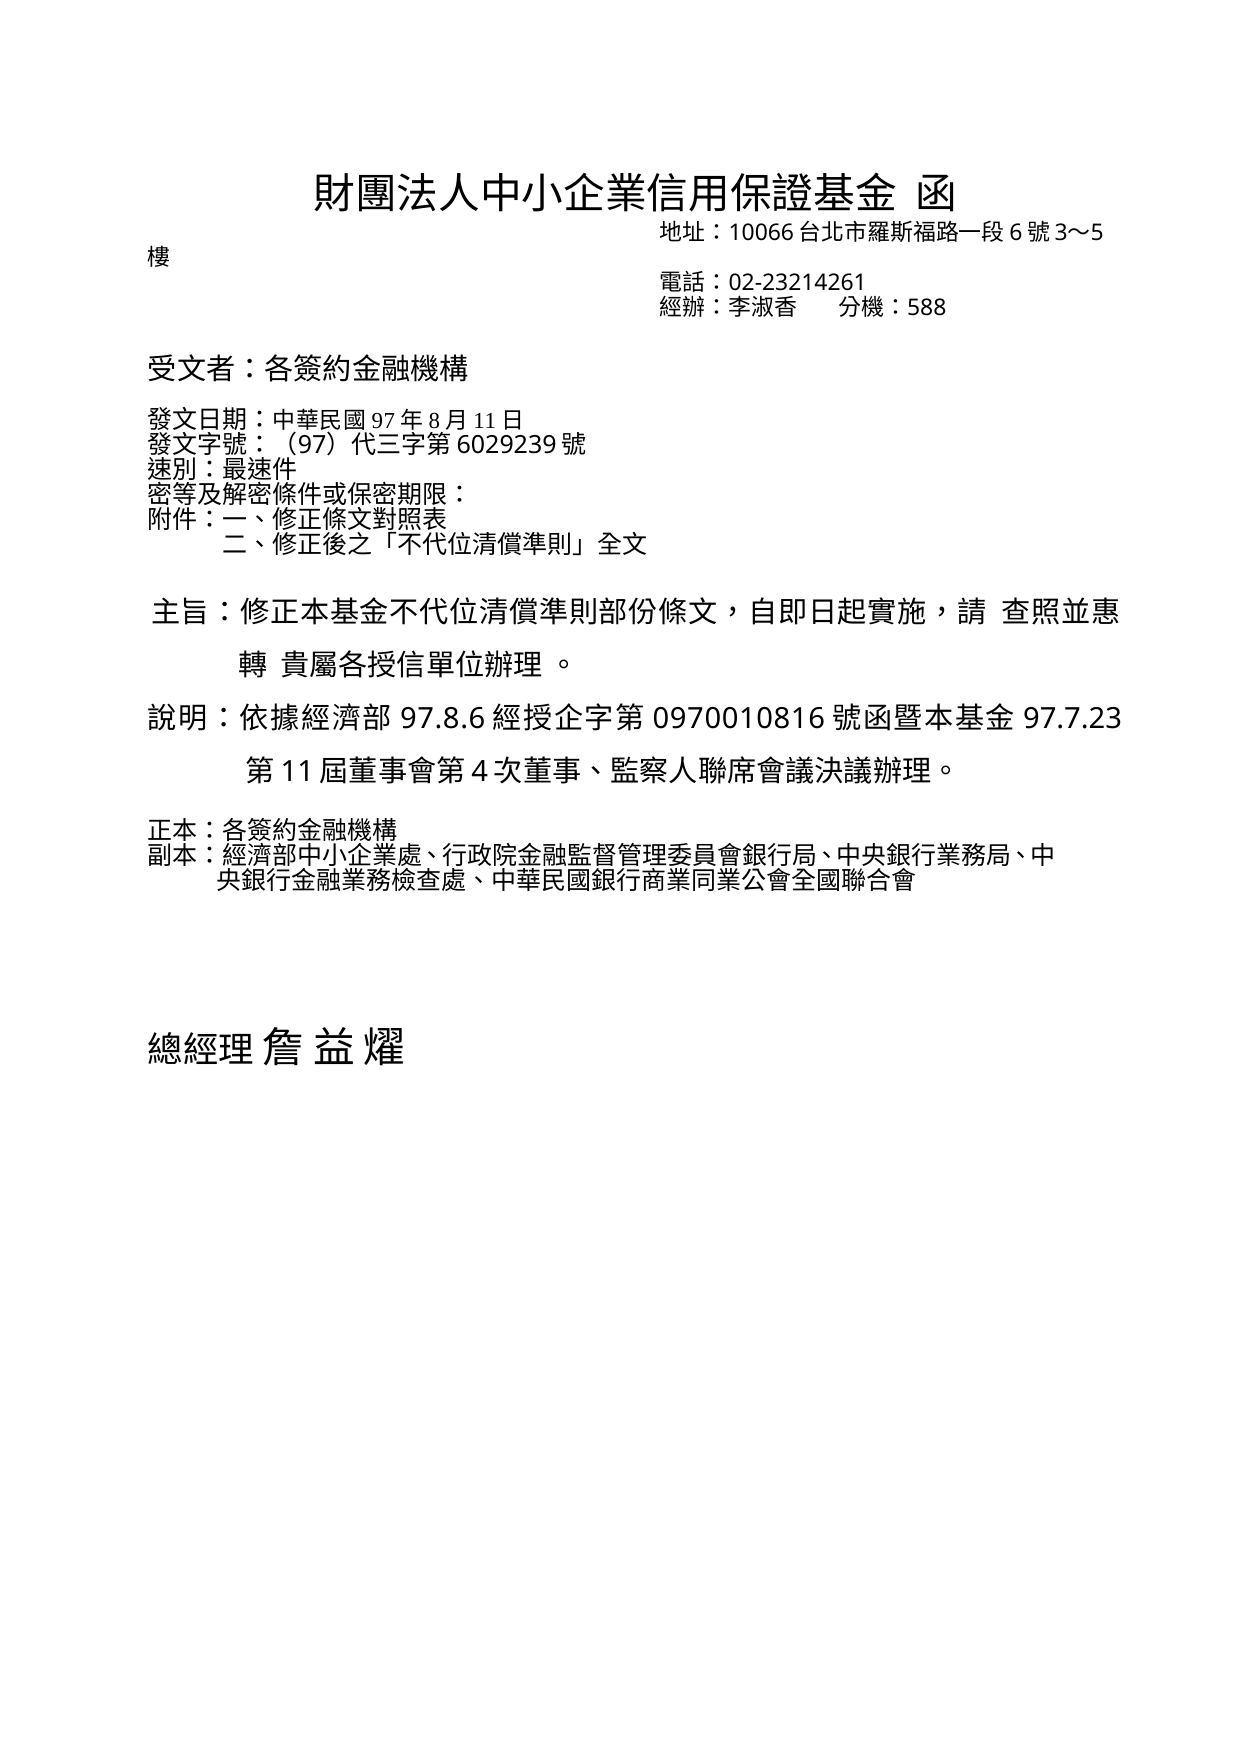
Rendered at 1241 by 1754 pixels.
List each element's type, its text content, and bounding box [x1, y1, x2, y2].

text 速別：最速件 [148, 459, 1122, 484]
text 發文字號：（97）代三字第6029239號 [148, 434, 1122, 459]
text 地址：10066台北市羅斯福路一段6號3～5樓 [148, 221, 1122, 271]
text 主旨：修正本基金不代位清償準則部份條文，自即日起實施，請 查照並惠轉 貴屬各授信單位辦理 。 [151, 589, 1122, 684]
text 受文者：各簽約金融機構 [148, 346, 1122, 388]
text 副本：經濟部中小企業處、行政院金融監督管理委員會銀行局、中央銀行業務局、中央銀行金融業務檢查處、中華民國銀行商業同業公會全國聯合會 [148, 844, 1055, 894]
text 財團法人中小企業信用保證基金 函 [148, 161, 1122, 221]
text 正本：各簽約金融機構 [148, 819, 1055, 844]
text 附件：一、修正條文對照表 [148, 509, 1122, 534]
text 電話：02-23214261 [148, 271, 1122, 296]
text 說明：依據經濟部97.8.6經授企字第0970010816號函暨本基金97.7.23第11屆董事會第4次董事、監察人聯席會議決議辦理。 [148, 694, 1122, 790]
text 總經理 詹 益 燿 [148, 1007, 1122, 1082]
text 發文日期：中華民國97年8月11日 [148, 409, 1122, 434]
text 二、修正後之「不代位清償準則」全文 [223, 534, 1122, 559]
text 經辦：李淑香 分機：588 [148, 296, 1122, 321]
text 密等及解密條件或保密期限： [148, 484, 1122, 509]
